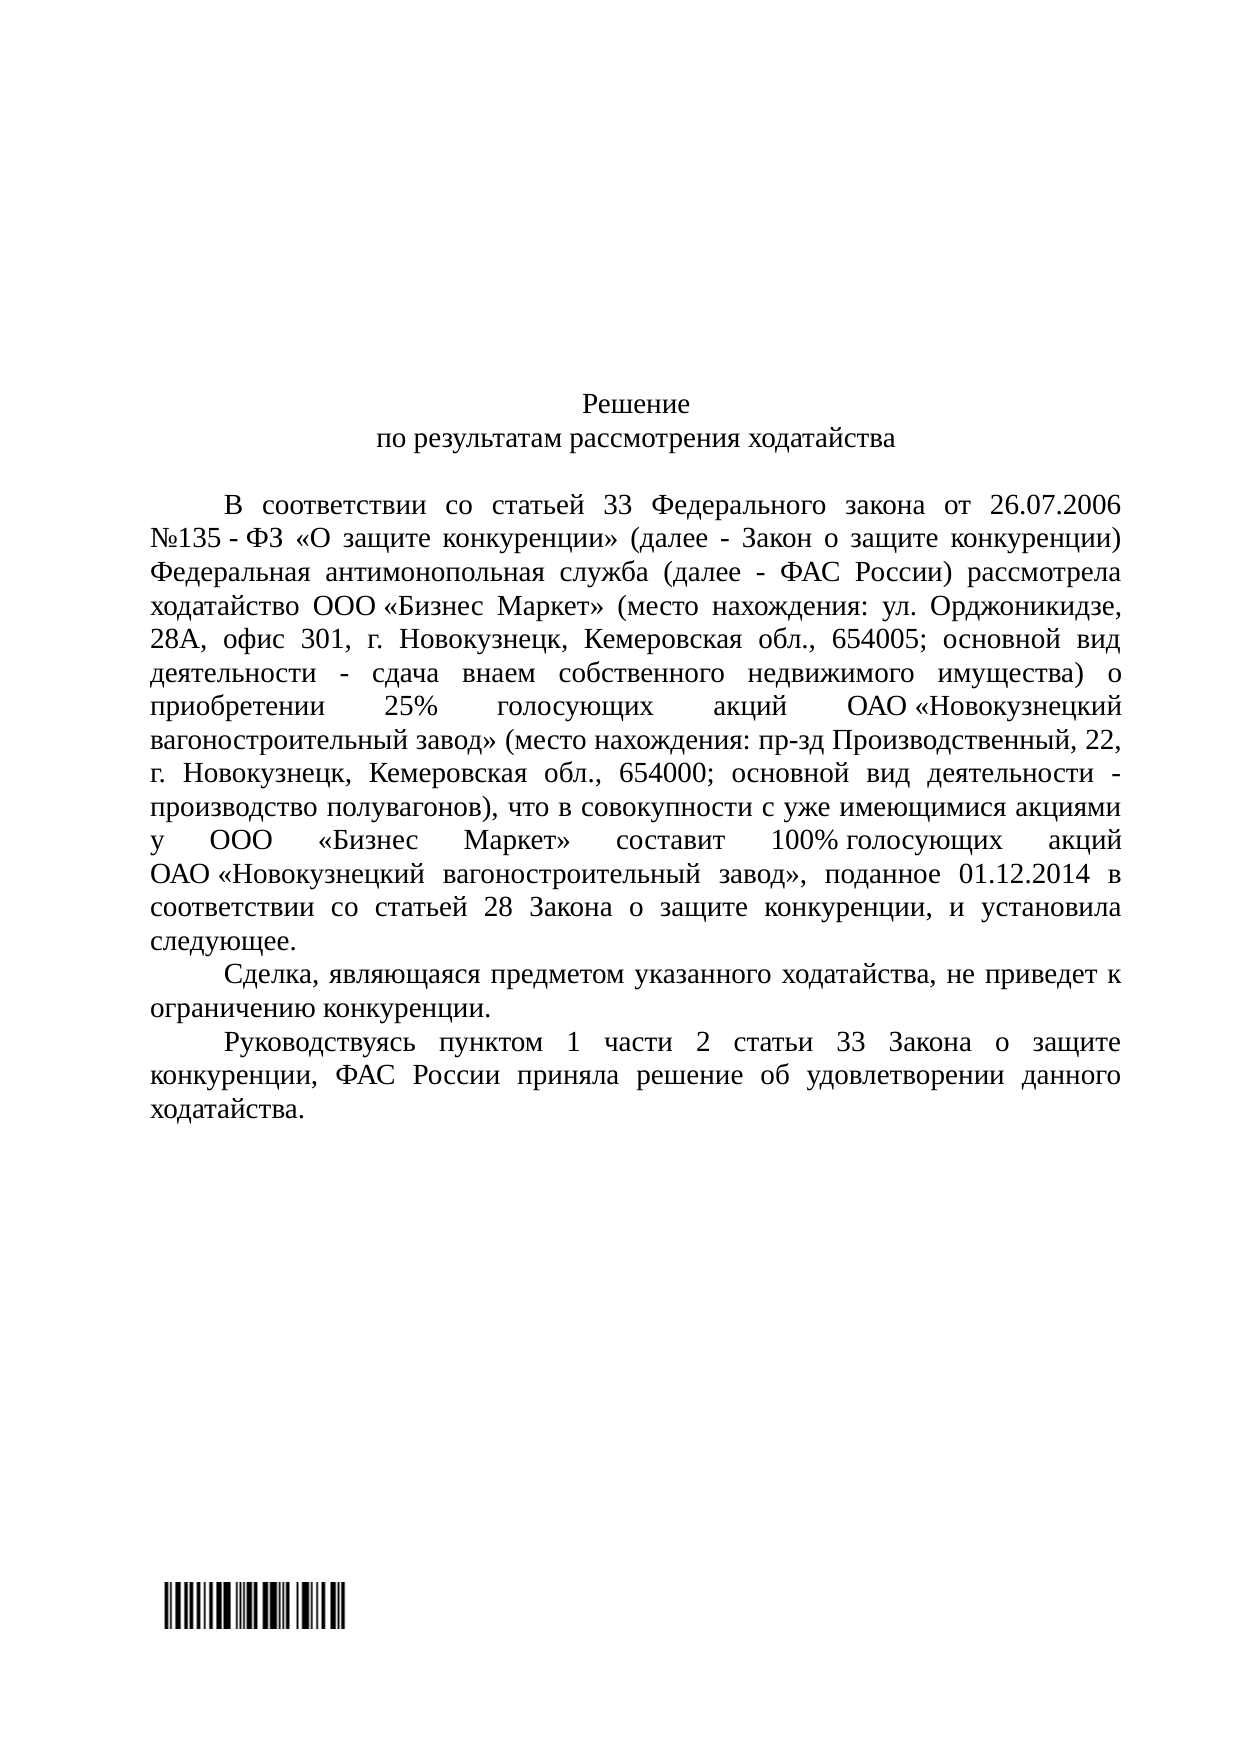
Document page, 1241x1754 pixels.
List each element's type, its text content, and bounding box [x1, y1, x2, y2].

text Сделка, являющаяся предметом указанного ходатайства, не приведет к ограничению конкуренции. [150, 957, 1122, 1024]
text по результатам рассмотрения ходатайства [150, 420, 1122, 453]
picture [149, 1582, 363, 1629]
text В соответствии со статьей 33 Федерального закона от 26.07.2006 №135 - ФЗ «О защите конкуренции» (далее - Закон о защите конкуренции) Федеральная антимонопольная служба (далее - ФАС России) рассмотрела ходатайство ООО «Бизнес Маркет» (место нахождения: ул. Орджоникидзе, 28А, офис 301, г. Новокузнецк, Кемеровская обл., 654005; основной вид деятельности - сдача внаем собственного недвижимого имущества) о приобретении 25% голосующих акций ОАО «Новокузнецкий вагоностроительный завод» (место нахождения: пр-зд Производственный, 22, г. Новокузнецк, Кемеровская обл., 654000; основной вид деятельности - производство полувагонов), что в совокупности с уже имеющимися акциями у ООО «Бизнес Маркет» составит 100% голосующих акций ОАО «Новокузнецкий вагоностроительный завод», поданное 01.12.2014 в соответствии со статьей 28 Закона о защите конкуренции, и установила следующее. [150, 487, 1122, 957]
text Решение [150, 386, 1122, 420]
text Руководствуясь пунктом 1 части 2 статьи 33 Закона о защите конкуренции, ФАС России приняла решение об удовлетворении данного ходатайства. [150, 1024, 1122, 1124]
